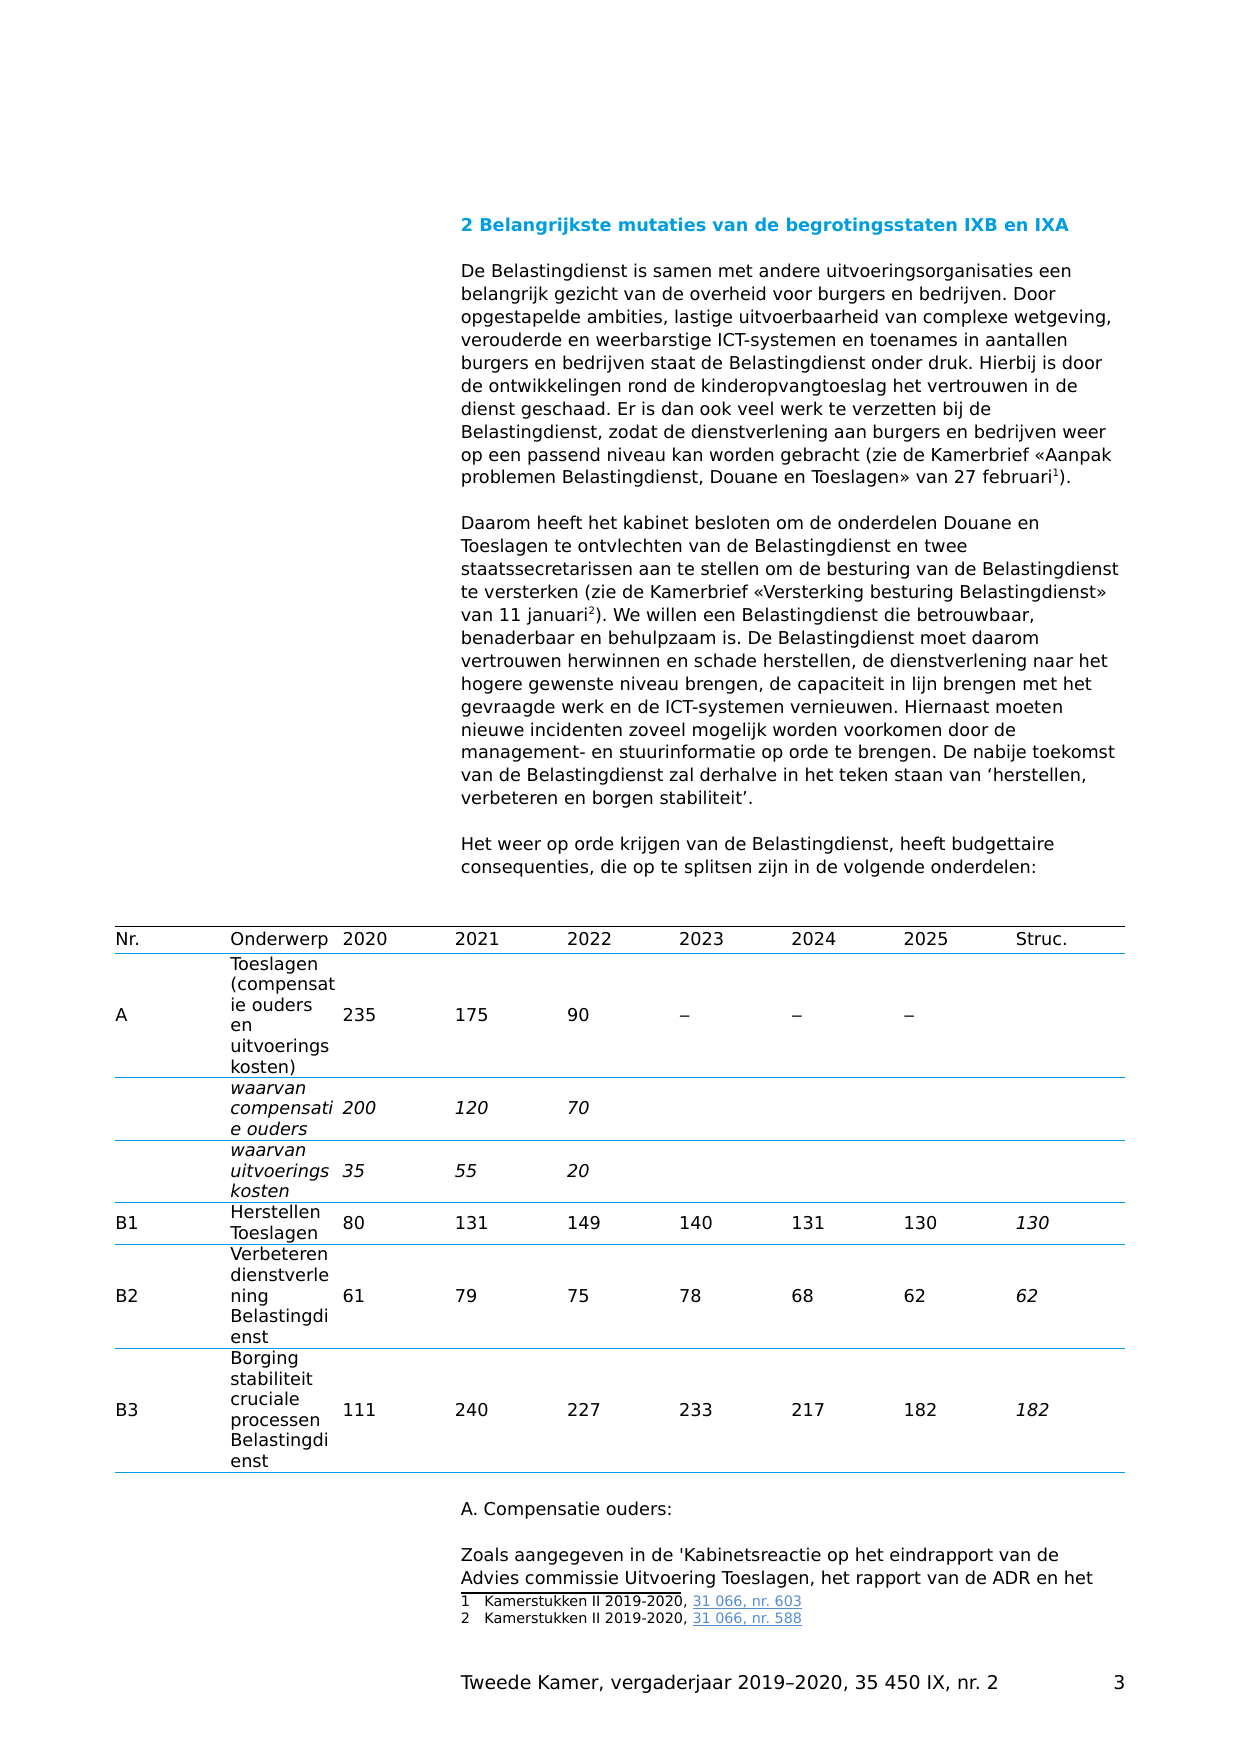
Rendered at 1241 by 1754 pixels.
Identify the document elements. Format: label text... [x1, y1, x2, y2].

table_cell [900, 1141, 1013, 1202]
table_cell waarvan compensatie ouders [227, 1078, 339, 1139]
table_cell B2 [115, 1245, 227, 1347]
table_cell Onderwerp [227, 927, 339, 953]
table_cell 2022 [564, 927, 676, 953]
text __Kamerstukken II 2019-2020, 31 066, nr. 603 [461, 1593, 1125, 1610]
table_cell [900, 1078, 1013, 1139]
table_cell [788, 1141, 900, 1202]
table_cell 2025 [900, 927, 1013, 953]
table_cell 62 [1013, 1245, 1125, 1347]
table_cell 20 [564, 1141, 676, 1202]
table_cell 130 [1013, 1203, 1125, 1244]
table_cell 182 [1013, 1349, 1125, 1472]
table_cell 70 [564, 1078, 676, 1139]
text __Kamerstukken II 2019-2020, 31 066, nr. 588 [461, 1610, 1125, 1627]
table_cell B3 [115, 1349, 227, 1472]
table_cell A [115, 954, 227, 1077]
table_cell 2023 [676, 927, 788, 953]
table_cell 235 [340, 954, 452, 1077]
table_cell 68 [788, 1245, 900, 1347]
table_cell [1013, 1141, 1125, 1202]
table_cell 80 [340, 1203, 452, 1244]
table_cell 140 [676, 1203, 788, 1244]
table_cell [676, 1141, 788, 1202]
text De Belastingdienst is samen met andere uitvoeringsorganisaties een belangrijk gezicht van de overheid voor burgers en bedrijven. Door opgestapelde ambities, lastige uitvoerbaarheid van complexe wetgeving, verouderde en weerbarstige ICT-systemen en toenames in aantallen burgers en bedrijven staat de Belastingdienst onder druk. Hierbij is door de ontwikkelingen rond de kinderopvangtoeslag het vertrouwen in de dienst geschaad. Er is dan ook veel werk te verzetten bij de Belastingdienst, zodat de dienstverlening aan burgers en bedrijven weer op een passend niveau kan worden gebracht (zie de Kamerbrief «Aanpak problemen Belastingdienst, Douane en Toeslagen» van 27 februari). [461, 259, 1125, 488]
text Daarom heeft het kabinet besloten om de onderdelen Douane en Toeslagen te ontvlechten van de Belastingdienst en twee staatssecretarissen aan te stellen om de besturing van de Belastingdienst te versterken (zie de Kamerbrief «Versterking besturing Belastingdienst» van 11 januari). We willen een Belastingdienst die betrouwbaar, benaderbaar en behulpzaam is. De Belastingdienst moet daarom vertrouwen herwinnen en schade herstellen, de dienstverlening naar het hogere gewenste niveau brengen, de capaciteit in lijn brengen met het gevraagde werk en de ICT-systemen vernieuwen. Hiernaast moeten nieuwe incidenten zoveel mogelijk worden voorkomen door de management- en stuurinformatie op orde te brengen. De nabije toekomst van de Belasting­dienst zal derhalve in het teken staan van ‘herstellen, verbeteren en borgen stabiliteit’. [461, 511, 1125, 809]
table_cell [1013, 954, 1125, 1077]
table_cell [115, 1141, 227, 1202]
table_cell 55 [452, 1141, 564, 1202]
table_cell [788, 1078, 900, 1139]
table_cell 2024 [788, 927, 900, 953]
table_header Belastingdienst op orde (bedragen x € mln.) [115, 901, 1125, 926]
table_cell 182 [900, 1349, 1013, 1472]
table_cell 61 [340, 1245, 452, 1347]
table_cell 75 [564, 1245, 676, 1347]
table_cell ‒ [676, 954, 788, 1077]
table_cell 78 [676, 1245, 788, 1347]
table_cell 131 [452, 1203, 564, 1244]
table_cell Toeslagen (compensatie ouders en uitvoeringskosten) [227, 954, 339, 1077]
table_cell 175 [452, 954, 564, 1077]
text A. Compensatie ouders: [461, 1497, 1125, 1520]
table_cell 2021 [452, 927, 564, 953]
table_cell 130 [900, 1203, 1013, 1244]
table_cell 227 [564, 1349, 676, 1472]
table_cell 200 [340, 1078, 452, 1139]
text Zoals aangegeven in de 'Kabinetsreactie op het eindrapport van de Advies­ commissie Uitvoering Toeslagen, het rapport van de ADR en het Zwartboek' van 13 maart, worden middelen beschikbaar gesteld om de gevolgen van een onredelijk hard toeslagenstelsel zo veel mogelijk te repareren. Dit betreft cumulatief over de jaren 2020, 2021 en 2022 € 390 mln. voor compensatie aan ouders en cumulatief € 110 mln. voor de uitvoeringskosten ervan door Toeslagen. [461, 1543, 1125, 1589]
table_cell [676, 1078, 788, 1139]
table_cell 131 [788, 1203, 900, 1244]
table_cell waarvan uitvoeringskosten [227, 1141, 339, 1202]
table_cell 62 [900, 1245, 1013, 1347]
table_cell 240 [452, 1349, 564, 1472]
table_cell 111 [340, 1349, 452, 1472]
table_cell 2020 [340, 927, 452, 953]
table_cell 79 [452, 1245, 564, 1347]
table_cell Borging stabiliteit cruciale processen Belastingdienst [227, 1349, 339, 1472]
table_cell Verbeteren dienstverlening Belastingdienst [227, 1245, 339, 1347]
table_cell 149 [564, 1203, 676, 1244]
table_cell 233 [676, 1349, 788, 1472]
text Het weer op orde krijgen van de Belastingdienst, heeft budgettaire consequenties, die op te splitsen zijn in de volgende onderdelen: [461, 832, 1125, 878]
table_cell Nr. [115, 927, 227, 953]
table_cell ‒ [788, 954, 900, 1077]
table_cell 120 [452, 1078, 564, 1139]
table_cell Herstellen Toeslagen [227, 1203, 339, 1244]
table_cell Struc. [1013, 927, 1125, 953]
table_cell B1 [115, 1203, 227, 1244]
table_cell [115, 1078, 227, 1139]
table_cell 90 [564, 954, 676, 1077]
table_cell ‒ [900, 954, 1013, 1077]
table_cell 217 [788, 1349, 900, 1472]
table_cell [1013, 1078, 1125, 1139]
title 2 Belangrijkste mutaties van de begrotingsstaten IXB en IXA [461, 213, 1125, 236]
table_cell 35 [340, 1141, 452, 1202]
